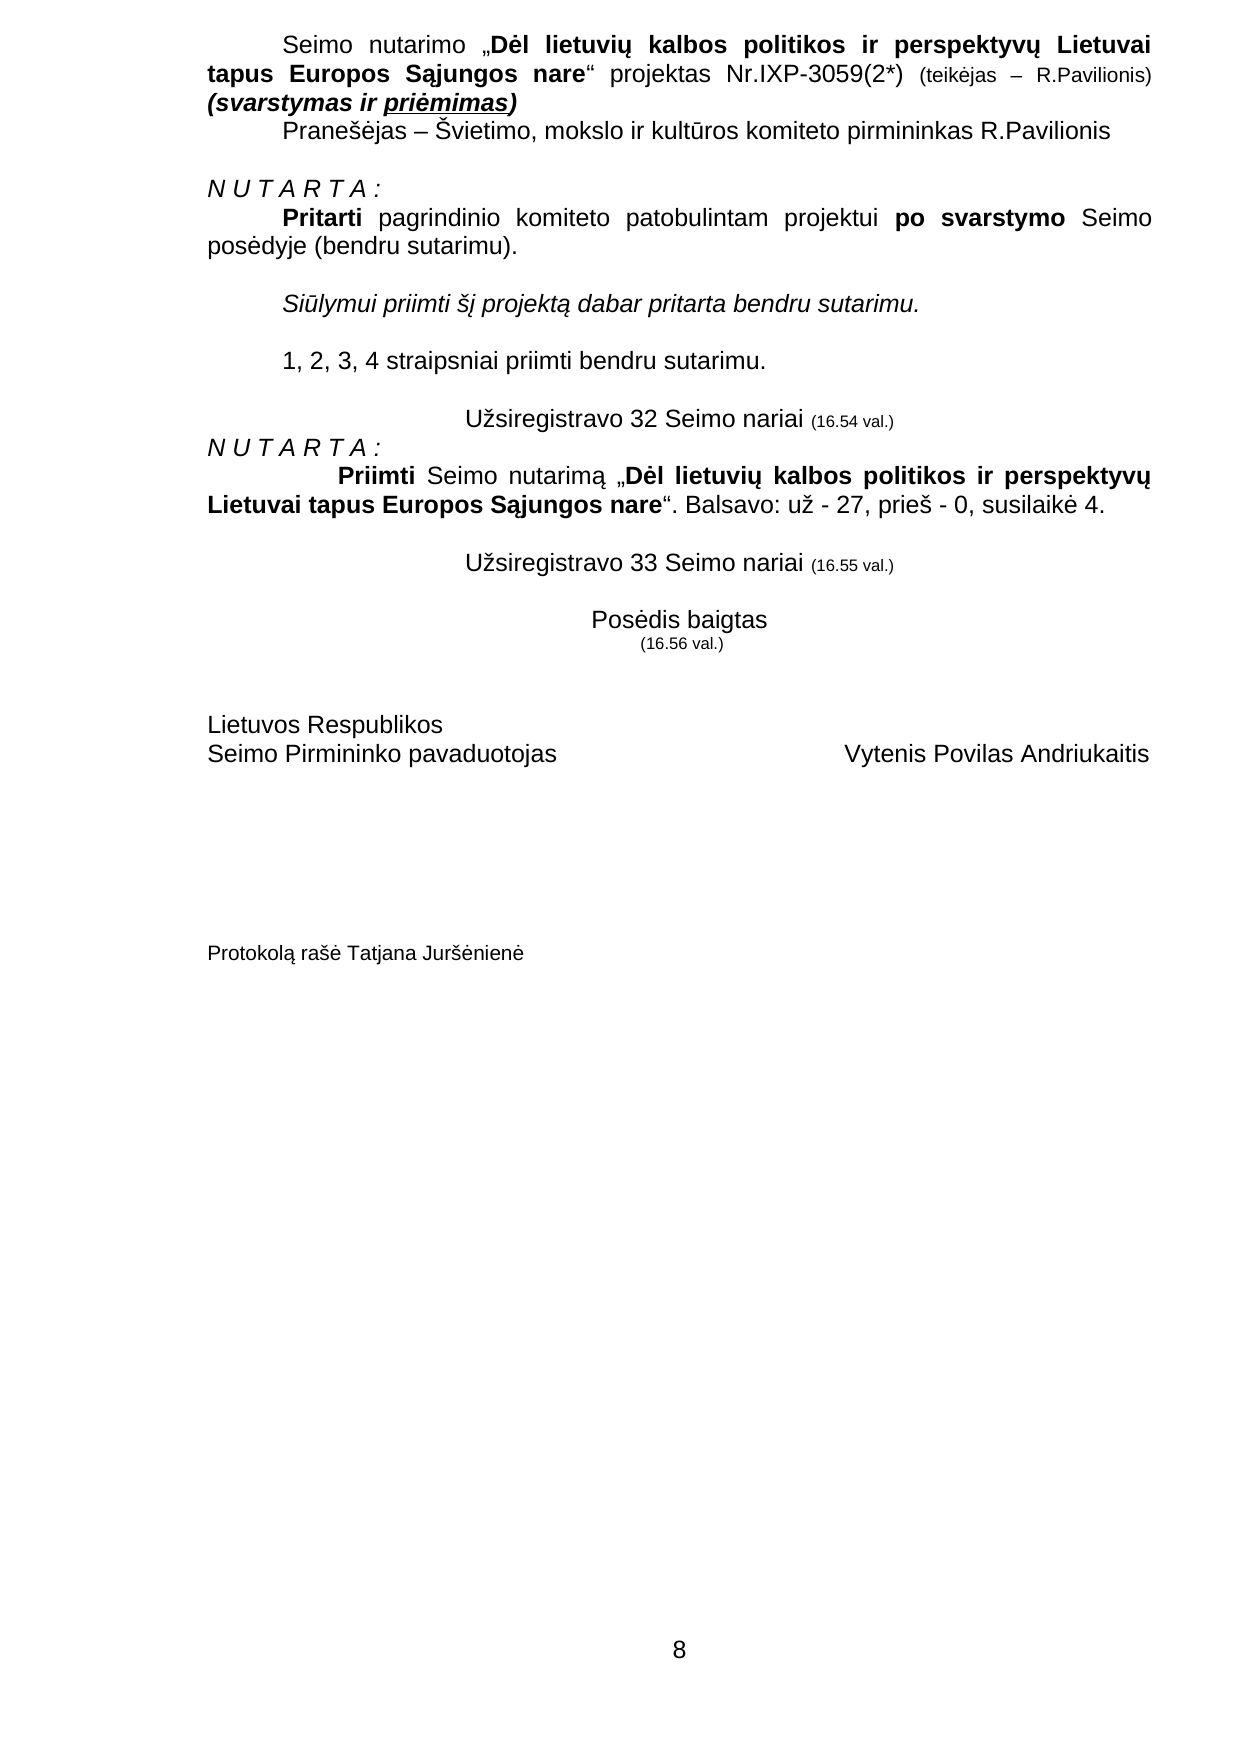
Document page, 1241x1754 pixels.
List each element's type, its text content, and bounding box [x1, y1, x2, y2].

text Posėdis baigtas [207, 605, 1152, 634]
text Užsiregistravo 32 Seimo nariai (16.54 val.) [207, 404, 1152, 432]
text Seimo Pirmininko pavaduotojas Vytenis Povilas Andriukaitis [207, 739, 1152, 768]
text Priimti Seimo nutarimą „Dėl lietuvių kalbos politikos ir perspektyvų Lietuvai tapus Europos Sąjungos nare“. Balsavo: už - 27, prieš - 0, susilaikė 4. [207, 461, 1152, 519]
text Siūlymui priimti šį projektą dabar pritarta bendru sutarimu. [207, 289, 1152, 317]
text N U T A R T A : [207, 174, 1152, 202]
text Pranešėjas – Švietimo, mokslo ir kultūros komiteto pirmininkas R.Pavilionis [207, 116, 1152, 145]
text Seimo nutarimo „Dėl lietuvių kalbos politikos ir perspektyvų Lietuvai tapus Europos Sąjungos nare“ projektas Nr.IXP-3059(2*) (teikėjas – R.Pavilionis) (svarstymas ir priėmimas) [207, 30, 1152, 116]
text Pritarti pagrindinio komiteto patobulintam projektui po svarstymo Seimo posėdyje (bendru sutarimu). [207, 202, 1152, 260]
text (16.56 val.) [207, 634, 1152, 653]
text Užsiregistravo 33 Seimo nariai (16.55 val.) [207, 547, 1152, 576]
text Protokolą rašė Tatjana Juršėnienė [207, 940, 1152, 964]
text N U T A R T A : [207, 432, 1152, 461]
text Lietuvos Respublikos [207, 710, 1152, 739]
text 1, 2, 3, 4 straipsniai priimti bendru sutarimu. [207, 346, 1152, 375]
